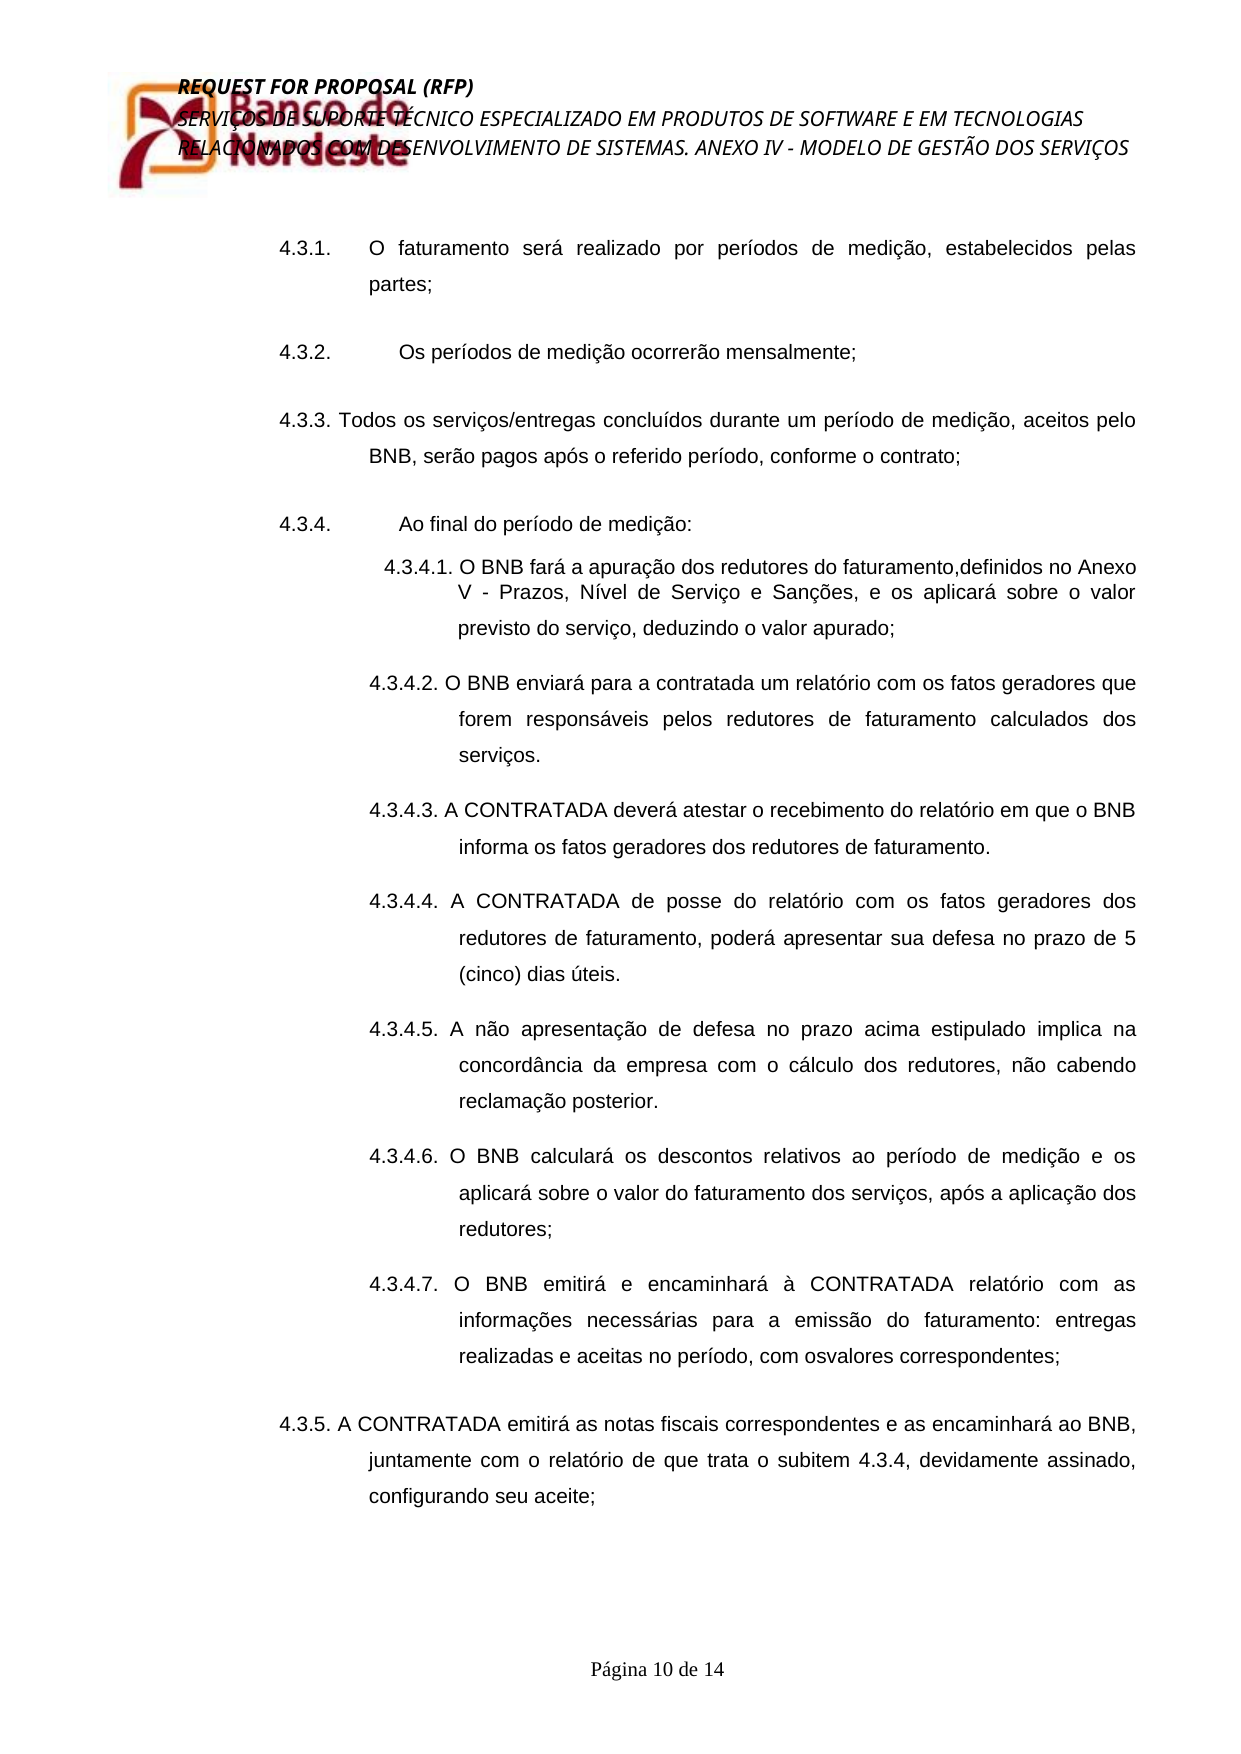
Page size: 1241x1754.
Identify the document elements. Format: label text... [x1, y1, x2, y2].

text 4.3.5. A CONTRATADA emitirá as notas fiscais correspondentes e as encaminhará ao BNB, juntamente com o relatório de que trata o subitem 4.3.4, devidamente assinado, configurando seu aceite; [279, 1412, 1137, 1508]
picture [415, 113, 420, 125]
picture [107, 72, 420, 201]
text 4.3.4.4. A CONTRATADA de posse do relatório com os fatos geradores dos redutores de faturamento, poderá apresentar sua defesa no prazo de 5 (cinco) dias úteis. [369, 889, 1137, 986]
text 4.3.4.3. A CONTRATADA deverá atestar o recebimento do relatório em que o BNB informa os fatos geradores dos redutores de faturamento. [369, 798, 1137, 858]
text 4.3.4.7. O BNB emitirá e encaminhará à CONTRATADA relatório com as informações necessárias para a emissão do faturamento: entregas realizadas e aceitas no período, com osvalores correspondentes; [369, 1272, 1137, 1368]
text 4.3.2. Os períodos de medição ocorrerão mensalmente; [279, 340, 1137, 364]
text 4.3.1. O faturamento será realizado por períodos de medição, estabelecidos pelas partes; [279, 236, 1137, 296]
text 4.3.4.2. O BNB enviará para a contratada um relatório com os fatos geradores que forem responsáveis pelos redutores de faturamento calculados dos serviços. [369, 671, 1137, 767]
text 4.3.4.1. O BNB fará a apuração dos redutores do faturamento,definidos no Anexo [177, 555, 1137, 579]
text 4.3.4.5. A não apresentação de defesa no prazo acima estipulado implica na concordância da empresa com o cálculo dos redutores, não cabendo reclamação posterior. [369, 1017, 1137, 1113]
text 4.3.3. Todos os serviços/entregas concluídos durante um período de medição, aceitos pelo BNB, serão pagos após o referido período, conforme o contrato; [279, 408, 1137, 468]
text V - Prazos, Nível de Serviço e Sanções, e os aplicará sobre o valor previsto do serviço, deduzindo o valor apurado; [458, 579, 1137, 639]
text 4.3.4.6. O BNB calculará os descontos relativos ao período de medição e os aplicará sobre o valor do faturamento dos serviços, após a aplicação dos redutores; [369, 1144, 1137, 1241]
text 4.3.4. Ao final do período de medição: [279, 512, 1137, 536]
